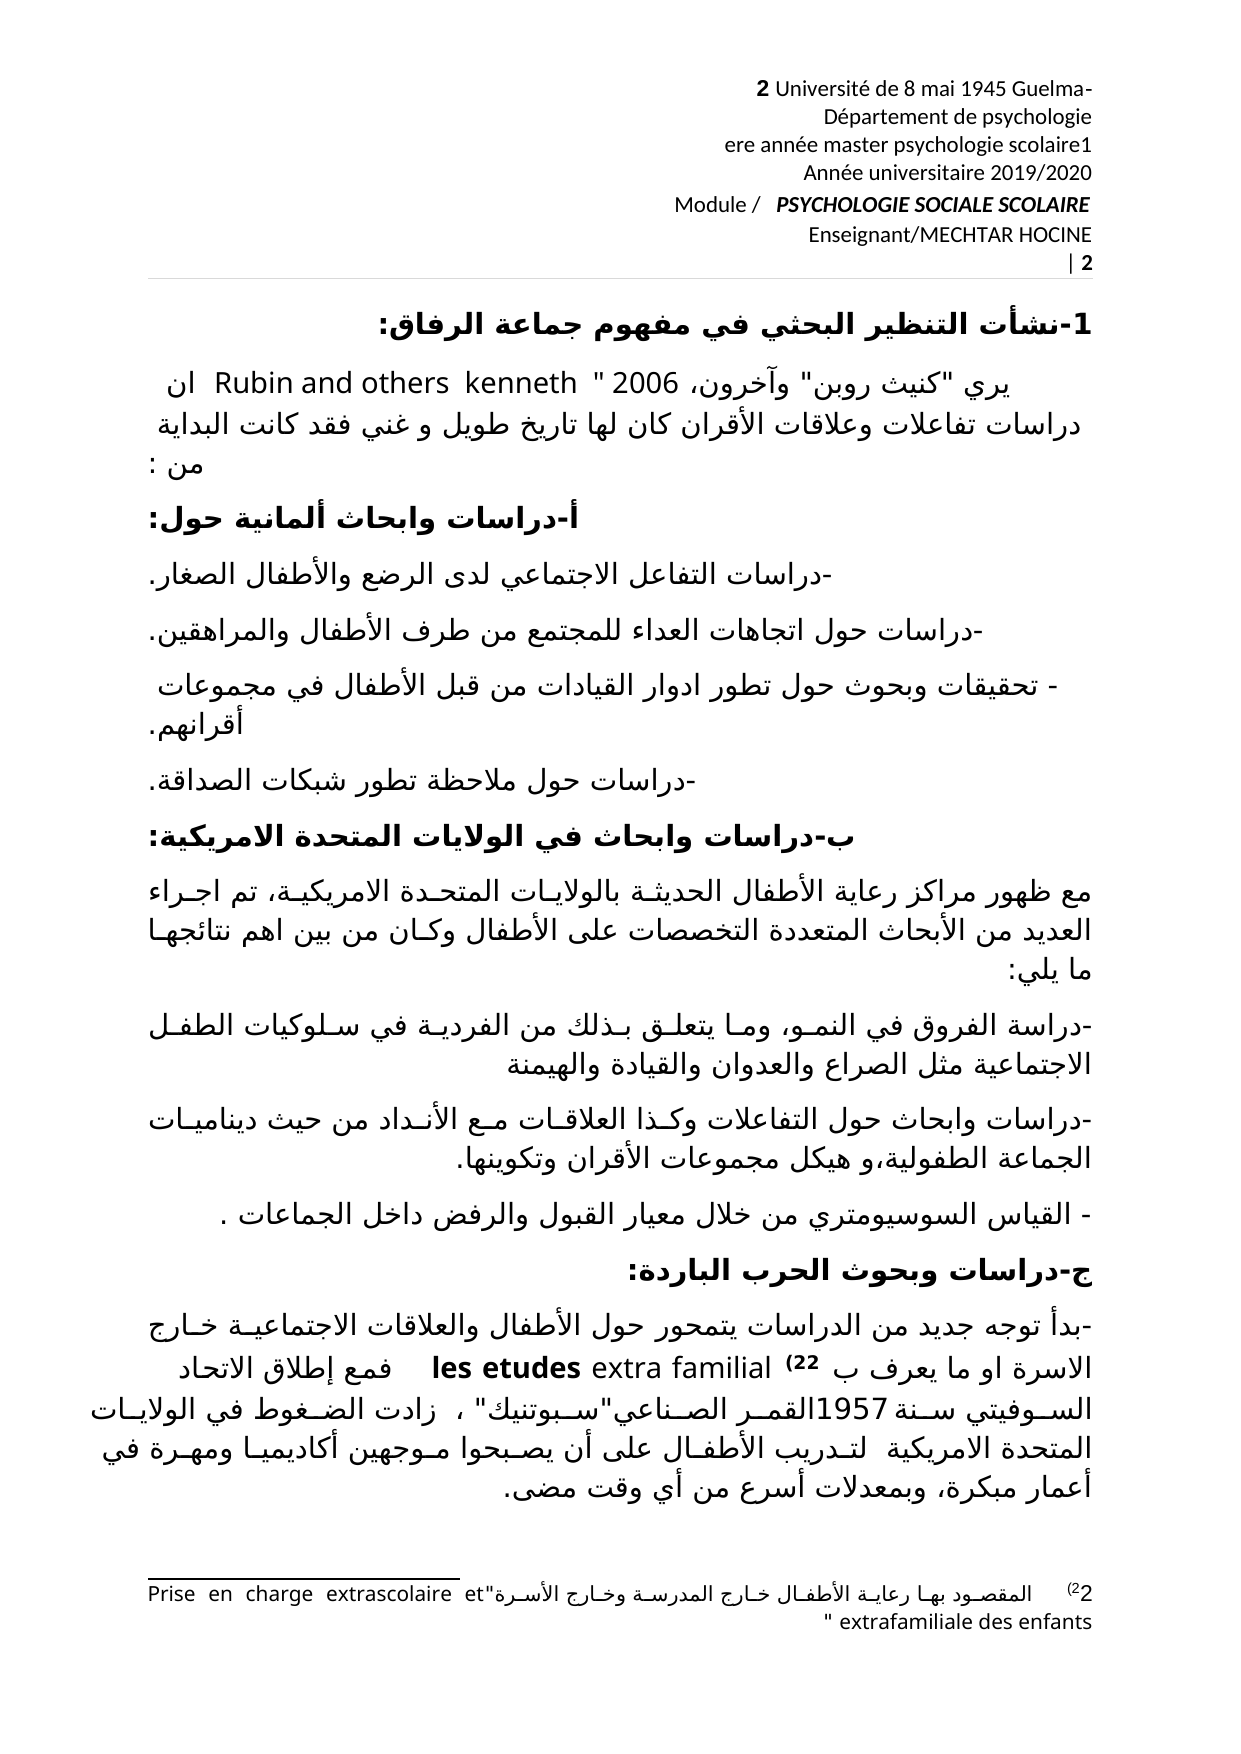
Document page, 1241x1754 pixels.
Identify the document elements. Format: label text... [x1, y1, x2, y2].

text ب-دراسات وابحاث في الولايات المتحدة الامريكية: [148, 819, 1093, 853]
text -دراسات التفاعل الاجتماعي لدى الرضع والأطفال الصغار. [148, 557, 1093, 591]
text ج-دراسات وبحوث الحرب الباردة: [148, 1253, 1093, 1287]
text -دراسات حول اتجاهات العداء للمجتمع من طرف الأطفال والمراهقین. [148, 613, 1093, 647]
text مع ظهور مراكز رعایة الأطفال الحديثة بالولايات المتحدة الامريكية، تم اجراء العديد من الأبحاث المتعددة التخصصات على الأطفال وكان من بين اهم نتائجها ما يلي: [148, 874, 1093, 986]
text -دراسات حول ملاحظة تطور شبكات الصداقة. [148, 763, 1093, 797]
text - القياس السوسيومتري من خلال معيار القبول والرفض داخل الجماعات . [148, 1197, 1093, 1231]
text -دراسات وابحاث حول التفاعلات وكذا العلاقات مع الأنداد من حيث دینامیات الجماعة الطفولية،و هیكل مجموعات الأقران وتكوینها. [148, 1103, 1093, 1176]
text -بدأ توجه جديد من الدراسات يتمحور حول الأطفال والعلاقات الاجتماعية خارج الاسرة او ما يعرف ب 2) les etudes extra familial فمع إطلاق الاتحاد السوفیتي سنة 1957القمر الصناعي"سبوتنیك" ، زادت الضغوط في الولايات المتحدة الامريكية لتدریب الأطفال على أن یصبحوا موجهین أكادیمیا ومهرة في أعمار مبكرة، وبمعدلات أسرع من أي وقت مضى. [148, 1308, 1093, 1504]
text يري "كنیث روبن" وآخرون، Rubin and others kenneth " 2006 ان دراسات تفاعلات وعلاقات الأقران كان لها تاریخ طویل و غني فقد كانت البداية من : [148, 363, 1093, 480]
text - تحقیقات وبحوث حول تطور ادوار القیادات من قبل الأطفال في مجموعات أقرانهم. [148, 669, 1093, 742]
text -دراسة الفروق في النمو، وما يتعلق بذلك من الفردیة في سلوكیات الطفل الاجتماعية مثل الصراع والعدوان والقيادة والهيمنة [148, 1008, 1093, 1081]
text 2) المقصود بها رعاية الأطفال خارج المدرسة وخارج الأسرة"Prise en charge extrascolaire et extrafamiliale des enfants " [148, 1579, 1093, 1636]
text 1-نشأت التنظير البحثي في مفهوم جماعة الرفاق: [148, 307, 1093, 341]
text أ-دراسات وابحاث ألمانیة حول: [148, 502, 1093, 536]
